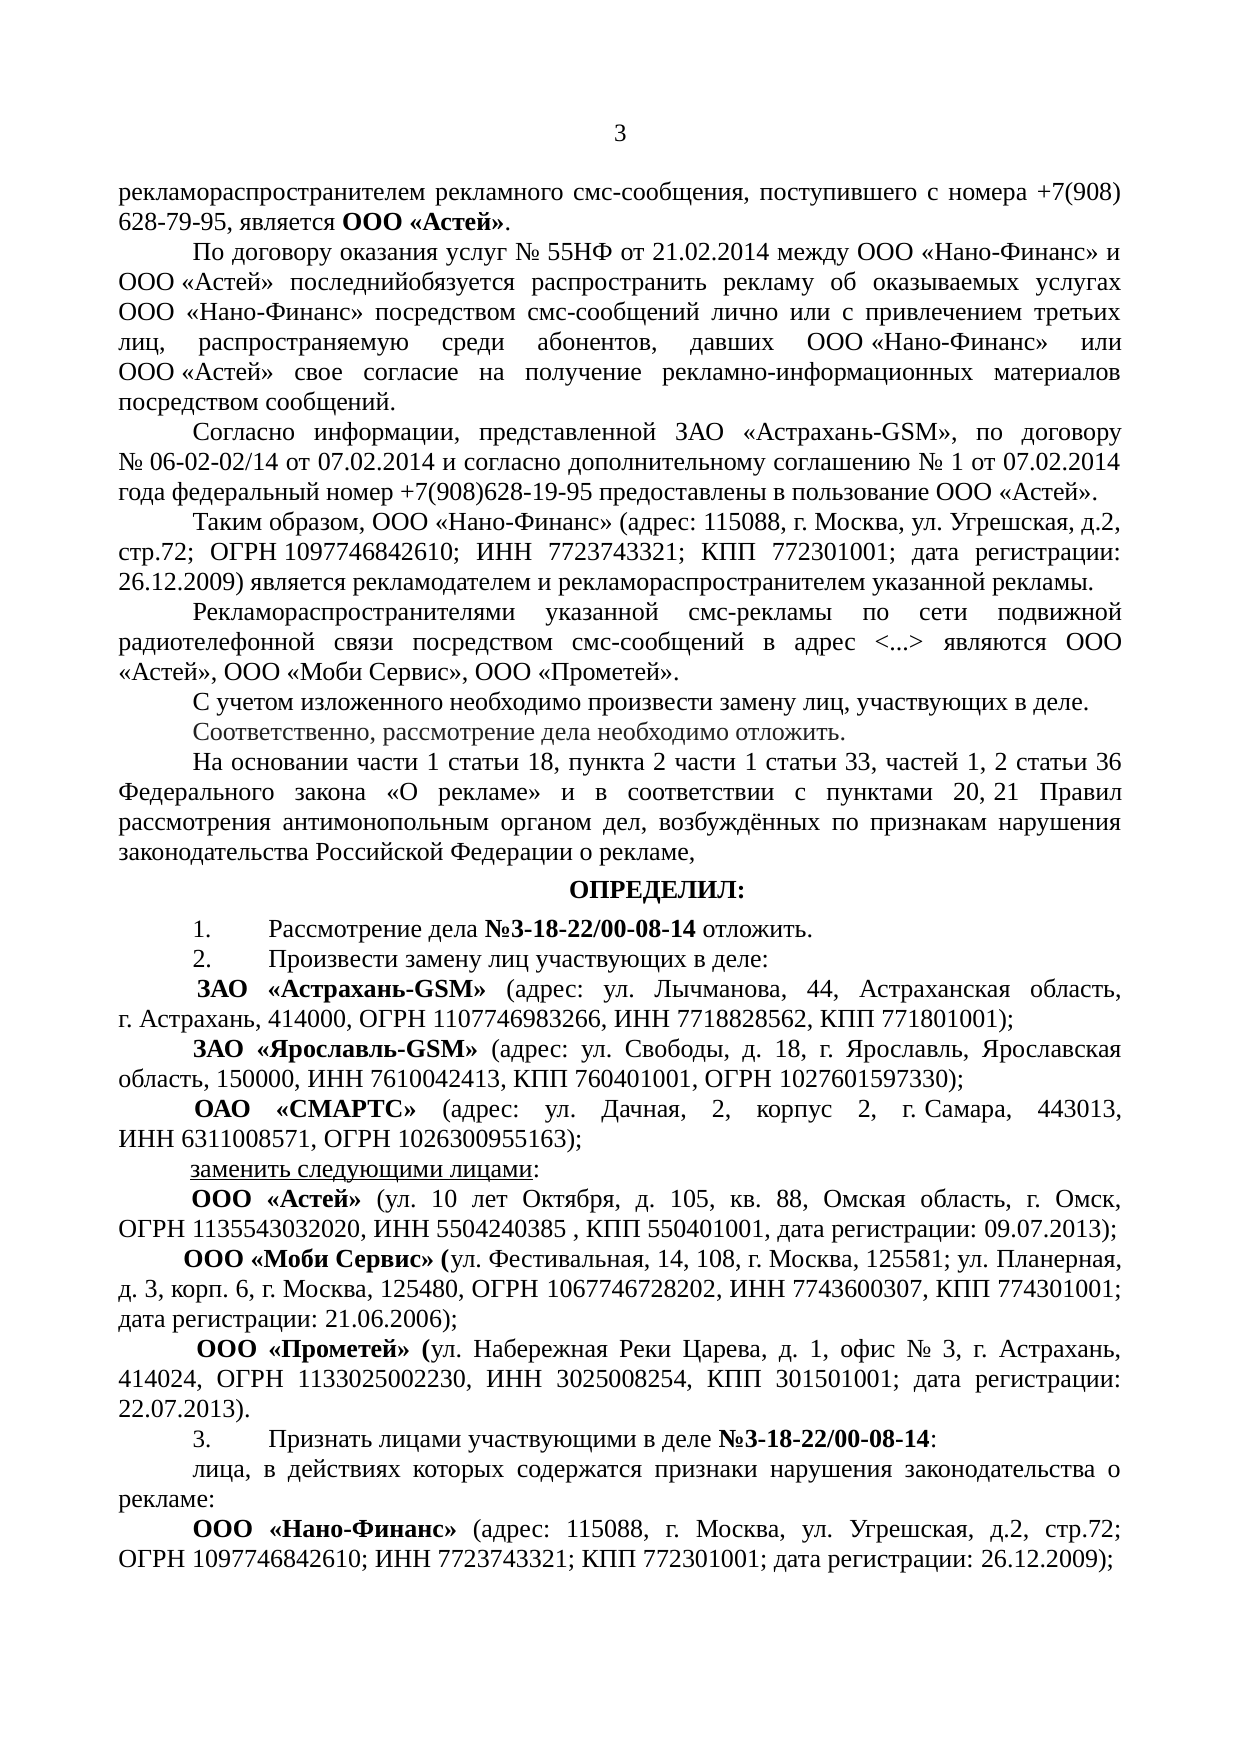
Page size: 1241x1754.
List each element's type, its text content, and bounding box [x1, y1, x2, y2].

text Соответственно, рассмотрение дела необходимо отложить. [118, 716, 1122, 746]
text На основании части 1 статьи 18, пункта 2 части 1 статьи 33, частей 1, 2 статьи 36 Федерального закона «О рекламе» и в соответствии с пунктами 20, 21 Правил рассмотрения антимонопольным органом дел, возбуждённых по признакам нарушения законодательства Российской Федерации о рекламе, [118, 746, 1122, 866]
list ЗАО «Астрахань-GSM» (адрес: ул. Лычманова, 44, Астраханская область, г. Астрахань, 414000, ОГРН 1107746983266, ИНН 7718828562, КПП 771801001); [118, 973, 1122, 1033]
text Рекламораспространителями указанной смс-рекламы по сети подвижной радиотелефонной связи посредством смс-сообщений в адрес <...> являются ООО «Астей», ООО «Моби Сервис», ООО «Прометей». [118, 596, 1122, 686]
text рекламораспространителем рекламного смс-сообщения, поступившего с номера +7(908) 628-79-95, является ООО «Астей». [118, 176, 1122, 236]
list Признать лицами участвующими в деле №3-18-22/00-08-14: [118, 1423, 1122, 1453]
text ООО «Нано-Финанс» (адрес: 115088, г. Москва, ул. Угрешская, д.2, стр.72; ОГРН 1097746842610; ИНН 7723743321; КПП 772301001; дата регистрации: 26.12.2009); [118, 1513, 1122, 1573]
list ОАО «СМАРТС» (адрес: ул. Дачная, 2, корпус 2, г. Самара, 443013, ИНН 6311008571, ОГРН 1026300955163); [118, 1093, 1122, 1153]
list Рассмотрение дела №3-18-22/00-08-14 отложить. [118, 913, 1122, 943]
list ООО «Астей» (ул. 10 лет Октября, д. 105, кв. 88, Омская область, г. Омск, ОГРН 1135543032020, ИНН 5504240385 , КПП 550401001, дата регистрации: 09.07.2013); [118, 1183, 1122, 1243]
text лица, в действиях которых содержатся признаки нарушения законодательства о рекламе: [118, 1453, 1122, 1513]
list Произвести замену лиц участвующих в деле: [118, 943, 1122, 973]
list ЗАО «Ярославль-GSM» (адрес: ул. Свободы, д. 18, г. Ярославль, Ярославская область, 150000, ИНН 7610042413, КПП 760401001, ОГРН 1027601597330); [118, 1033, 1122, 1093]
text Согласно информации, представленной ЗАО «Астрахань-GSM», по договору № 06‑02‑02/14 от 07.02.2014 и согласно дополнительному соглашению № 1 от 07.02.2014 года федеральный номер +7(908)628-19-95 предоставлены в пользование ООО «Астей». [118, 416, 1122, 506]
list ООО «Моби Сервис» (ул. Фестивальная, 14, 108, г. Москва, 125581; ул. Планерная, д. 3, корп. 6, г. Москва, 125480, ОГРН 1067746728202, ИНН 7743600307, КПП 774301001; дата регистрации: 21.06.2006); [118, 1243, 1122, 1333]
text Таким образом, ООО «Нано-Финанс» (адрес: 115088, г. Москва, ул. Угрешская, д.2, стр.72; ОГРН 1097746842610; ИНН 7723743321; КПП 772301001; дата регистрации: 26.12.2009) является рекламодателем и рекламораспространителем указанной рекламы. [118, 506, 1122, 596]
list ООО «Прометей» (ул. Набережная Реки Царева, д. 1, офис № 3, г. Астрахань, 414024, ОГРН 1133025002230, ИНН 3025008254, КПП 301501001; дата регистрации: 22.07.2013). [118, 1333, 1122, 1423]
text ОПРЕДЕЛИЛ: [118, 874, 1122, 904]
list заменить следующими лицами: [118, 1153, 1122, 1183]
text С учетом изложенного необходимо произвести замену лиц, участвующих в деле. [118, 686, 1122, 716]
text По договору оказания услуг № 55НФ от 21.02.2014 между ООО «Нано-Финанс» и ООО «Астей» последнийобязуется распространить рекламу об оказываемых услугах ООО «Нано-Финанс» посредством смс-сообщений лично или с привлечением третьих лиц, распространяемую среди абонентов, давших ООО «Нано-Финанс» или ООО «Астей» свое согласие на получение рекламно-информационных материалов посредством сообщений. [118, 236, 1122, 416]
